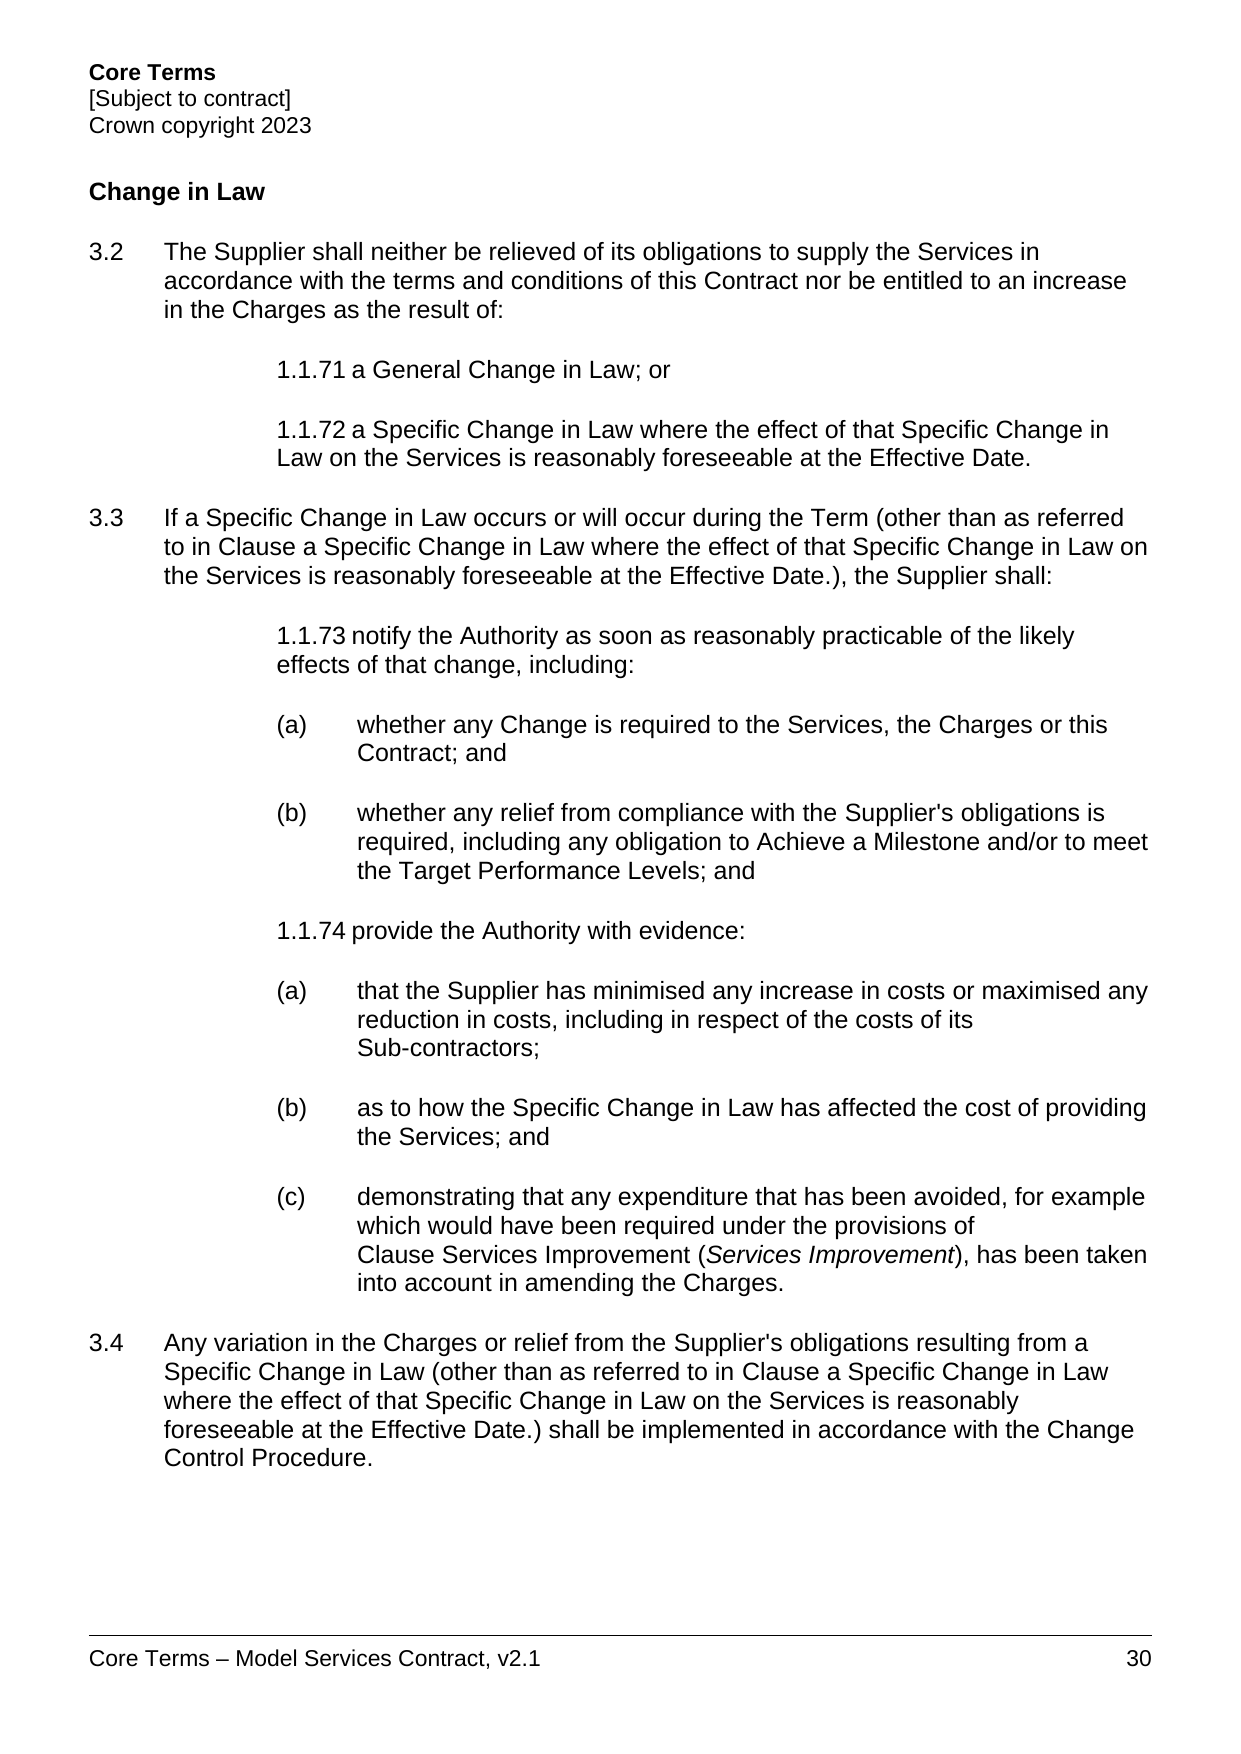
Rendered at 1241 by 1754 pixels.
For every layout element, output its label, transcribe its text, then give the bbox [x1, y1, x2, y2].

subtitle The Supplier shall neither be relieved of its obligations to supply the Services in accordance with the terms and conditions of this Contract nor be entitled to an increase in the Charges as the result of: [89, 237, 1152, 323]
subtitle If a Specific Change in Law occurs or will occur during the Term (other than as referred to in Clause 13.2.2), the Supplier shall: [89, 503, 1152, 590]
list whether any Change is required to the Services, the Charges or this Contract; and [276, 710, 1152, 767]
subtitle Change in Law [89, 177, 1152, 206]
list that the Supplier has minimised any increase in costs or maximised any reduction in costs, including in respect of the costs of its Sub‑contractors; [276, 976, 1152, 1062]
list a Specific Change in Law where the effect of that Specific Change in Law on the Services is reasonably foreseeable at the Effective Date. [276, 415, 1152, 472]
list notify the Authority as soon as reasonably practicable of the likely effects of that change, including: [276, 621, 1152, 678]
list a General Change in Law; or [276, 355, 1152, 383]
subtitle Any variation in the Charges or relief from the Supplier's obligations resulting from a Specific Change in Law (other than as referred to in Clause 13.2.2) shall be implemented in accordance with the Change Control Procedure. [89, 1328, 1152, 1472]
list as to how the Specific Change in Law has affected the cost of providing the Services; and [276, 1093, 1152, 1151]
list provide the Authority with evidence: [276, 916, 1152, 945]
list whether any relief from compliance with the Supplier's obligations is required, including any obligation to Achieve a Milestone and/or to meet the Target Performance Levels; and [276, 798, 1152, 885]
list demonstrating that any expenditure that has been avoided, for example which would have been required under the provisions of Clause 8 (Services Improvement), has been taken into account in amending the Charges. [276, 1182, 1152, 1297]
